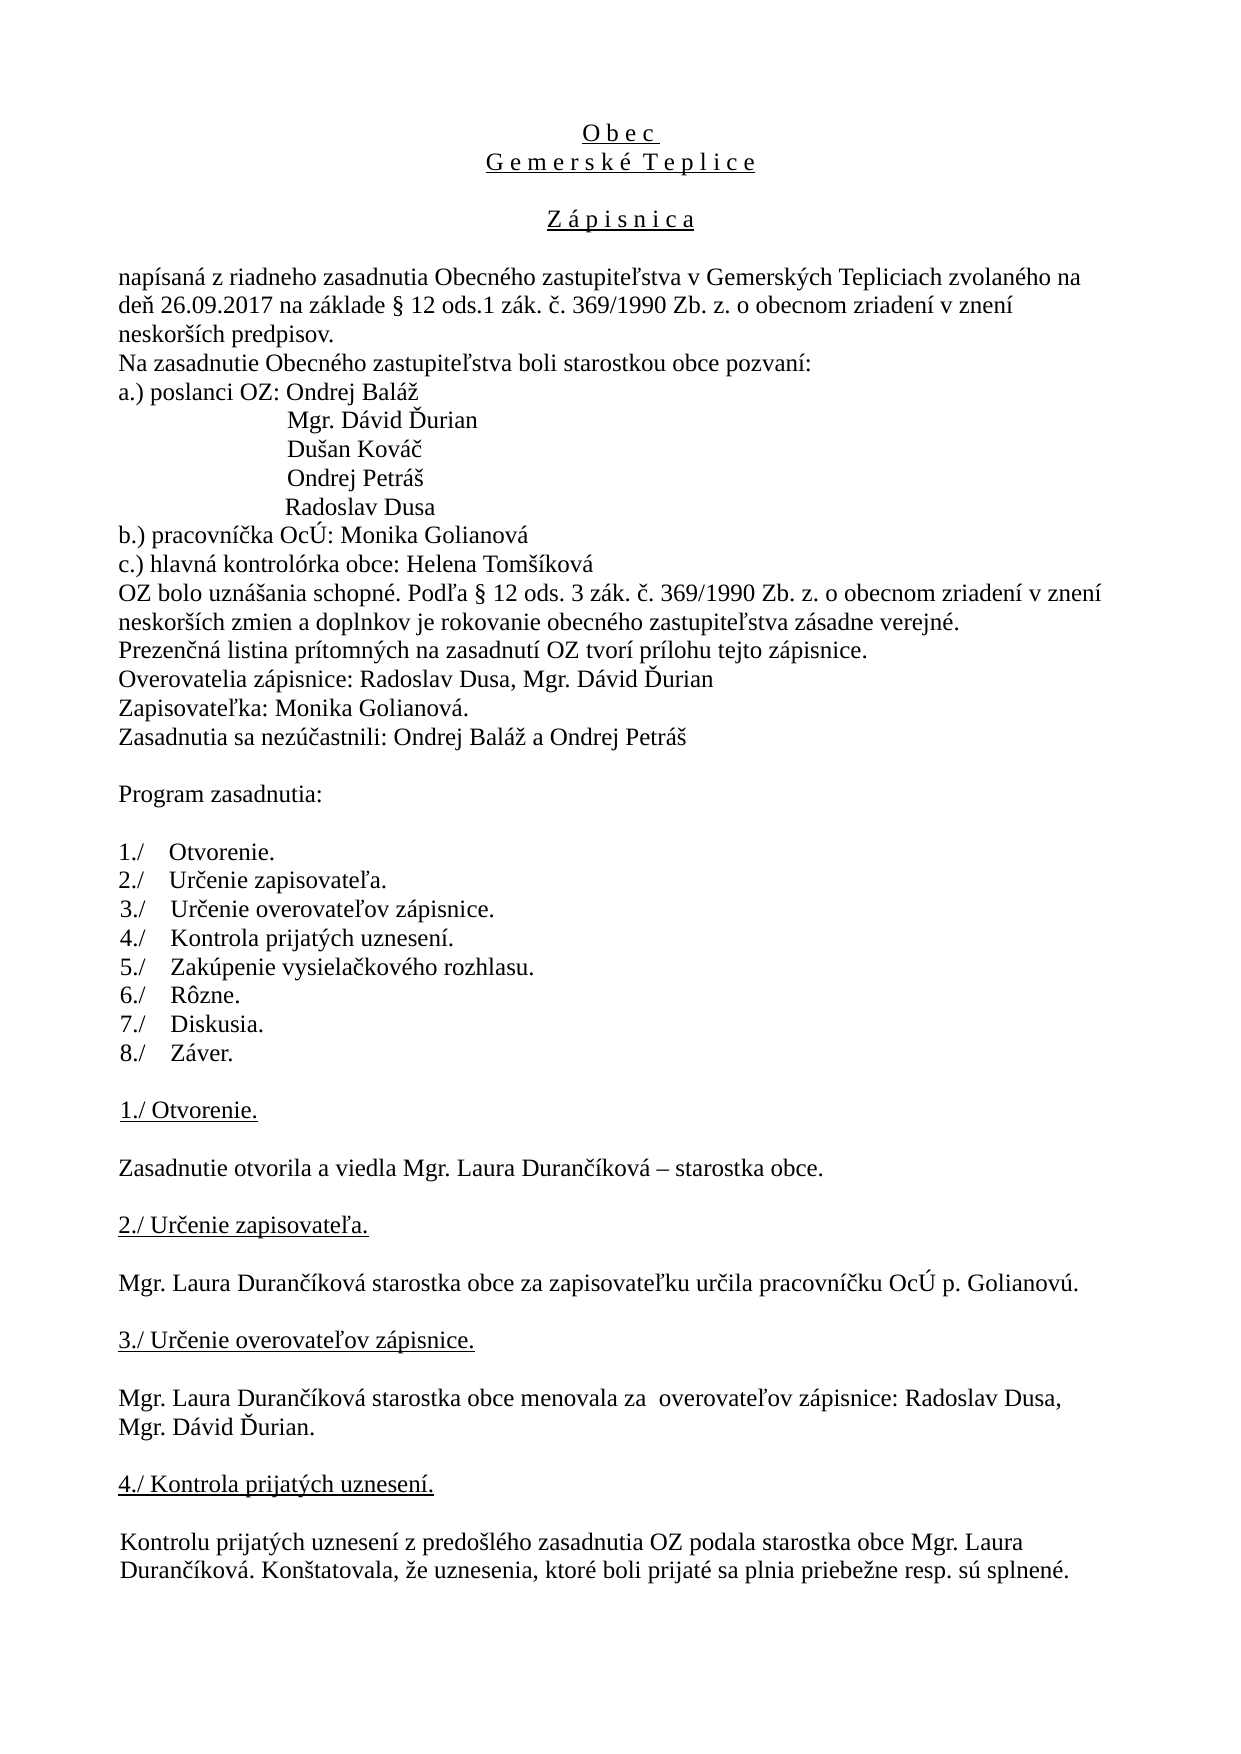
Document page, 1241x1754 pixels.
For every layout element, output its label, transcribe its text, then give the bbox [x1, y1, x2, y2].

text Mgr. Dávid Ďurian [118, 406, 1122, 434]
text 2./ Určenie zapisovateľa. [118, 866, 1122, 894]
text napísaná z riadneho zasadnutia Obecného zastupiteľstva v Gemerských Tepliciach zvolaného na deň 26.09.2017 na základe § 12 ods.1 zák. č. 369/1990 Zb. z. o obecnom zriadení v znení neskorších predpisov. [118, 262, 1122, 348]
text 3./ Určenie overovateľov zápisnice. [118, 1326, 1122, 1354]
text Ondrej Petráš [118, 463, 1122, 492]
text 5./ Zakúpenie vysielačkového rozhlasu. [119, 952, 1122, 981]
text 1./ Otvorenie. [118, 837, 1122, 866]
text Overovatelia zápisnice: Radoslav Dusa, Mgr. Dávid Ďurian [118, 664, 1122, 693]
text c.) hlavná kontrolórka obce: Helena Tomšíková [118, 549, 1122, 578]
text Radoslav Dusa [118, 492, 1122, 521]
text 3./ Určenie overovateľov zápisnice. [119, 894, 1122, 923]
text Z á p i s n i c a [118, 204, 1122, 233]
text 2./ Určenie zapisovateľa. [118, 1211, 1122, 1239]
text G e m e r s k é T e p l i c e [118, 147, 1122, 176]
text Mgr. Laura Durančíková starostka obce menovala za overovateľov zápisnice: Radoslav Dusa, [118, 1383, 1122, 1412]
text Na zasadnutie Obecného zastupiteľstva boli starostkou obce pozvaní: [118, 348, 1122, 377]
text O b e c [119, 118, 1122, 147]
text Prezenčná listina prítomných na zasadnutí OZ tvorí prílohu tejto zápisnice. [118, 636, 1122, 664]
text 7./ Diskusia. [119, 1009, 1122, 1038]
text 1./ Otvorenie. [119, 1096, 1122, 1124]
text Mgr. Dávid Ďurian. [118, 1412, 1122, 1441]
text a.) poslanci OZ: Ondrej Baláž [118, 377, 1122, 406]
text OZ bolo uznášania schopné. Podľa § 12 ods. 3 zák. č. 369/1990 Zb. z. o obecnom zriadení v znení neskorších zmien a doplnkov je rokovanie obecného zastupiteľstva zásadne verejné. [118, 578, 1122, 636]
text Mgr. Laura Durančíková starostka obce za zapisovateľku určila pracovníčku OcÚ p. Golianovú. [118, 1268, 1122, 1297]
text Zapisovateľka: Monika Golianová. [118, 693, 1122, 722]
text b.) pracovníčka OcÚ: Monika Golianová [118, 521, 1122, 549]
text Dušan Kováč [118, 434, 1122, 463]
text Program zasadnutia: [118, 779, 1122, 808]
text Kontrolu prijatých uznesení z predošlého zasadnutia OZ podala starostka obce Mgr. Laura Durančíková. Konštatovala, že uznesenia, ktoré boli prijaté sa plnia priebežne resp. sú splnené. [119, 1527, 1122, 1584]
text 6./ Rôzne. [119, 981, 1122, 1009]
text 4./ Kontrola prijatých uznesení. [119, 923, 1122, 952]
text Zasadnutia sa nezúčastnili: Ondrej Baláž a Ondrej Petráš [118, 722, 1122, 751]
text 4./ Kontrola prijatých uznesení. [118, 1469, 1122, 1498]
text 8./ Záver. [119, 1038, 1122, 1067]
text Zasadnutie otvorila a viedla Mgr. Laura Durančíková – starostka obce. [118, 1153, 1122, 1182]
